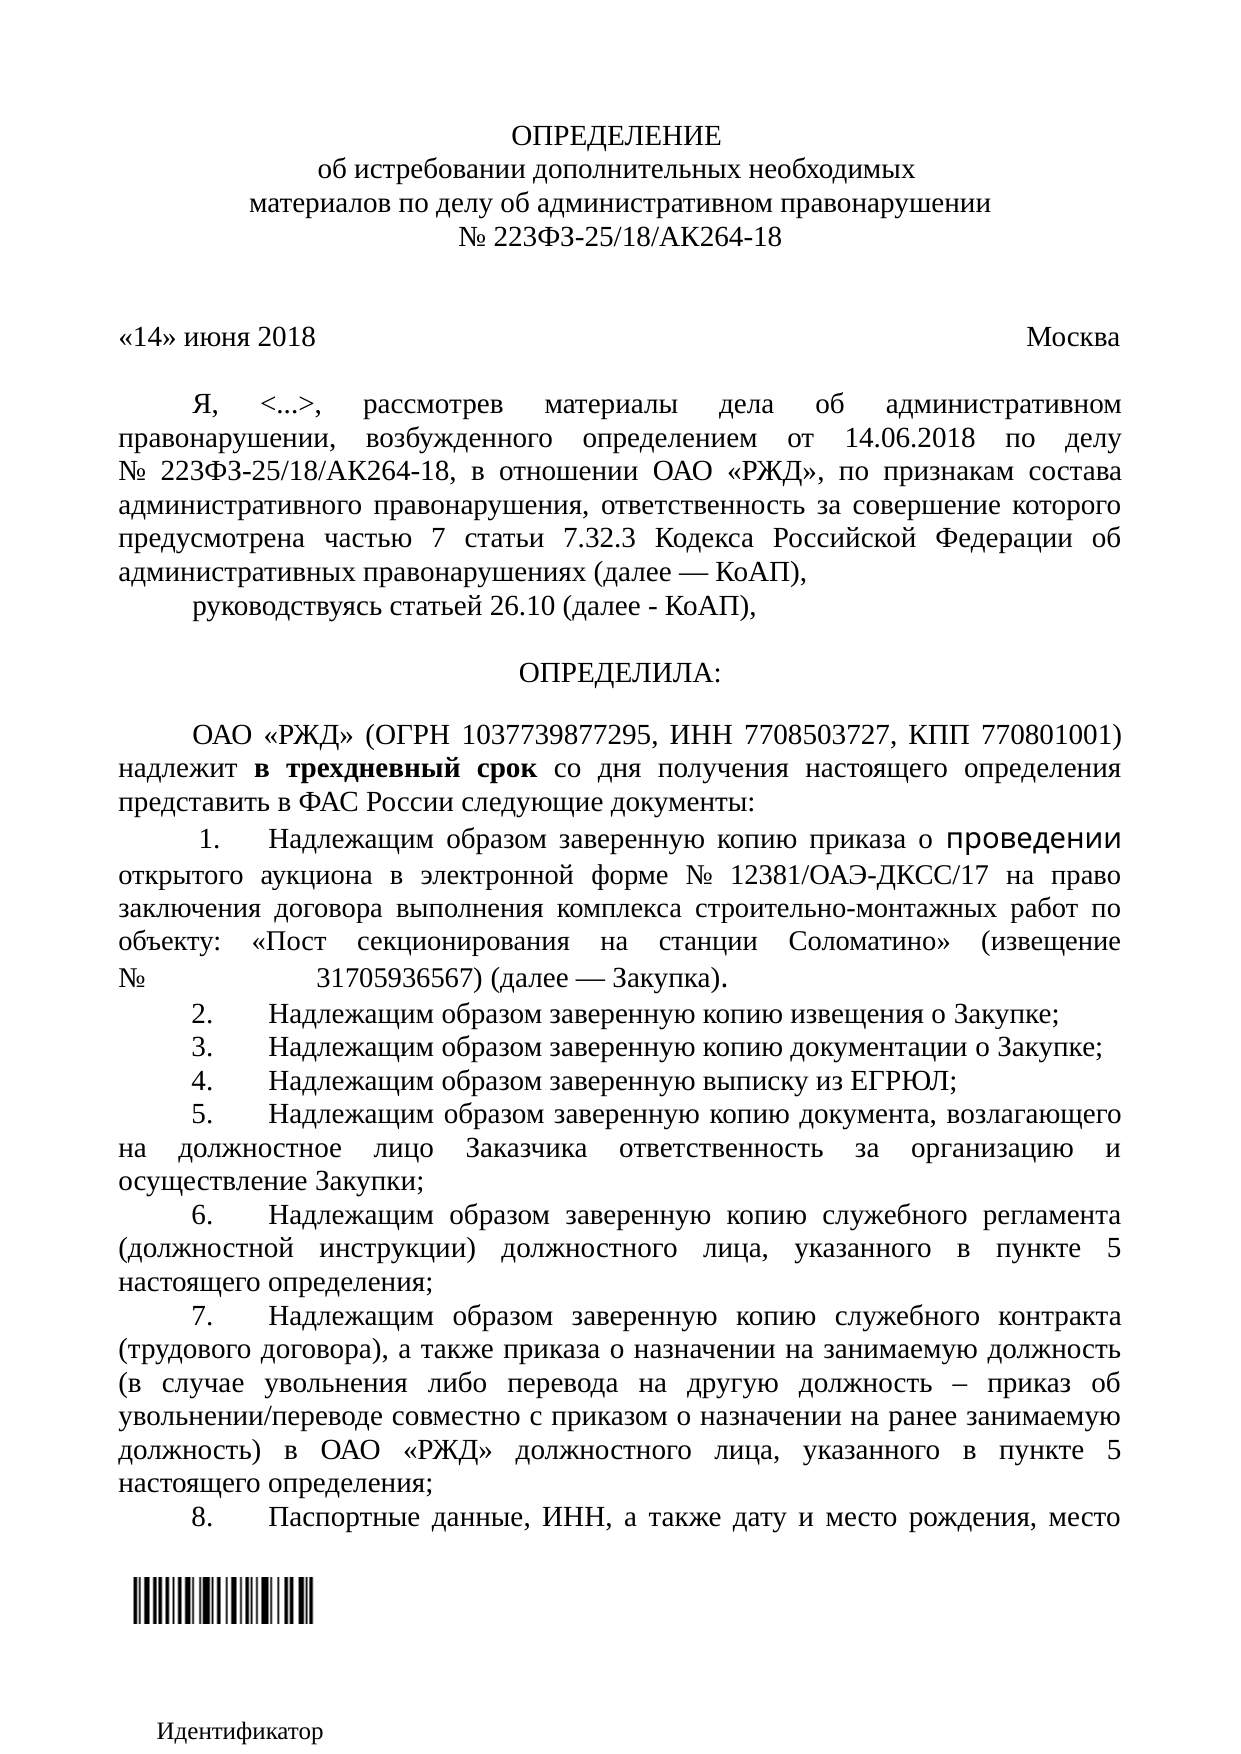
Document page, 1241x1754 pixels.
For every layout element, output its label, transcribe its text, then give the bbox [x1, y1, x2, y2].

text об истребовании дополнительных необходимых [118, 152, 1122, 185]
text № 223ФЗ-25/18/АК264-18 [118, 219, 1122, 252]
list Надлежащим образом заверенную копию служебного контракта (трудового договора), а также приказа о назначении на занимаемую должность (в случае увольнения либо перевода на другую должность – приказ об увольнении/переводе совместно с приказом о назначении на ранее занимаемую должность) в ОАО «РЖД» должностного лица, указанного в пункте 5 настоящего определения; [118, 1298, 1122, 1499]
text материалов по делу об административном правонарушении [118, 185, 1122, 219]
picture [118, 1577, 331, 1624]
list Надлежащим образом заверенную копию документа, возлагающего на должностное лицо Заказчика ответственность за организацию и осуществление Закупки; [118, 1096, 1122, 1197]
text «14» июня 2018 Москва [118, 319, 1122, 353]
list Надлежащим образом заверенную копию извещения о Закупке; [118, 996, 1122, 1029]
text Я, <...>, рассмотрев материалы дела об административном правонарушении, возбужденного определением от 14.06.2018 по делу № 223ФЗ-25/18/АК264-18, в отношении ОАО «РЖД», по признакам состава административного правонарушения, ответственность за совершение которого предусмотрена частью 7 статьи 7.32.3 Кодекса Российской Федерации об административных правонарушениях (далее — КоАП), [118, 386, 1122, 588]
list Надлежащим образом заверенную копию приказа о проведении открытого аукциона в электронной форме № 12381/ОАЭ-ДКСС/17 на право заключения договора выполнения комплекса строительно-монтажных работ по объекту: «Пост секционирования на станции Соломатино» (извещение № 31705936567) (далее — Закупка). [118, 818, 1122, 996]
text руководствуясь статьей 26.10 (далее - КоАП), [118, 588, 1122, 621]
text ОАО «РЖД» (ОГРН 1037739877295, ИНН 7708503727, КПП 770801001) надлежит в трехдневный срок со дня получения настоящего определения представить в ФАС России следующие документы: [118, 717, 1122, 818]
text ОПРЕДЕЛИЛА: [118, 655, 1122, 688]
list Надлежащим образом заверенную копию документации о Закупке; [118, 1029, 1122, 1063]
list Надлежащим образом заверенную копию служебного регламента (должностной инструкции) должностного лица, указанного в пункте 5 настоящего определения; [118, 1197, 1122, 1298]
list Надлежащим образом заверенную выписку из ЕГРЮЛ; [118, 1063, 1122, 1096]
list Паспортные данные, ИНН, а также дату и место рождения, место [118, 1499, 1122, 1532]
text ОПРЕДЕЛЕНИЕ [118, 118, 1122, 152]
